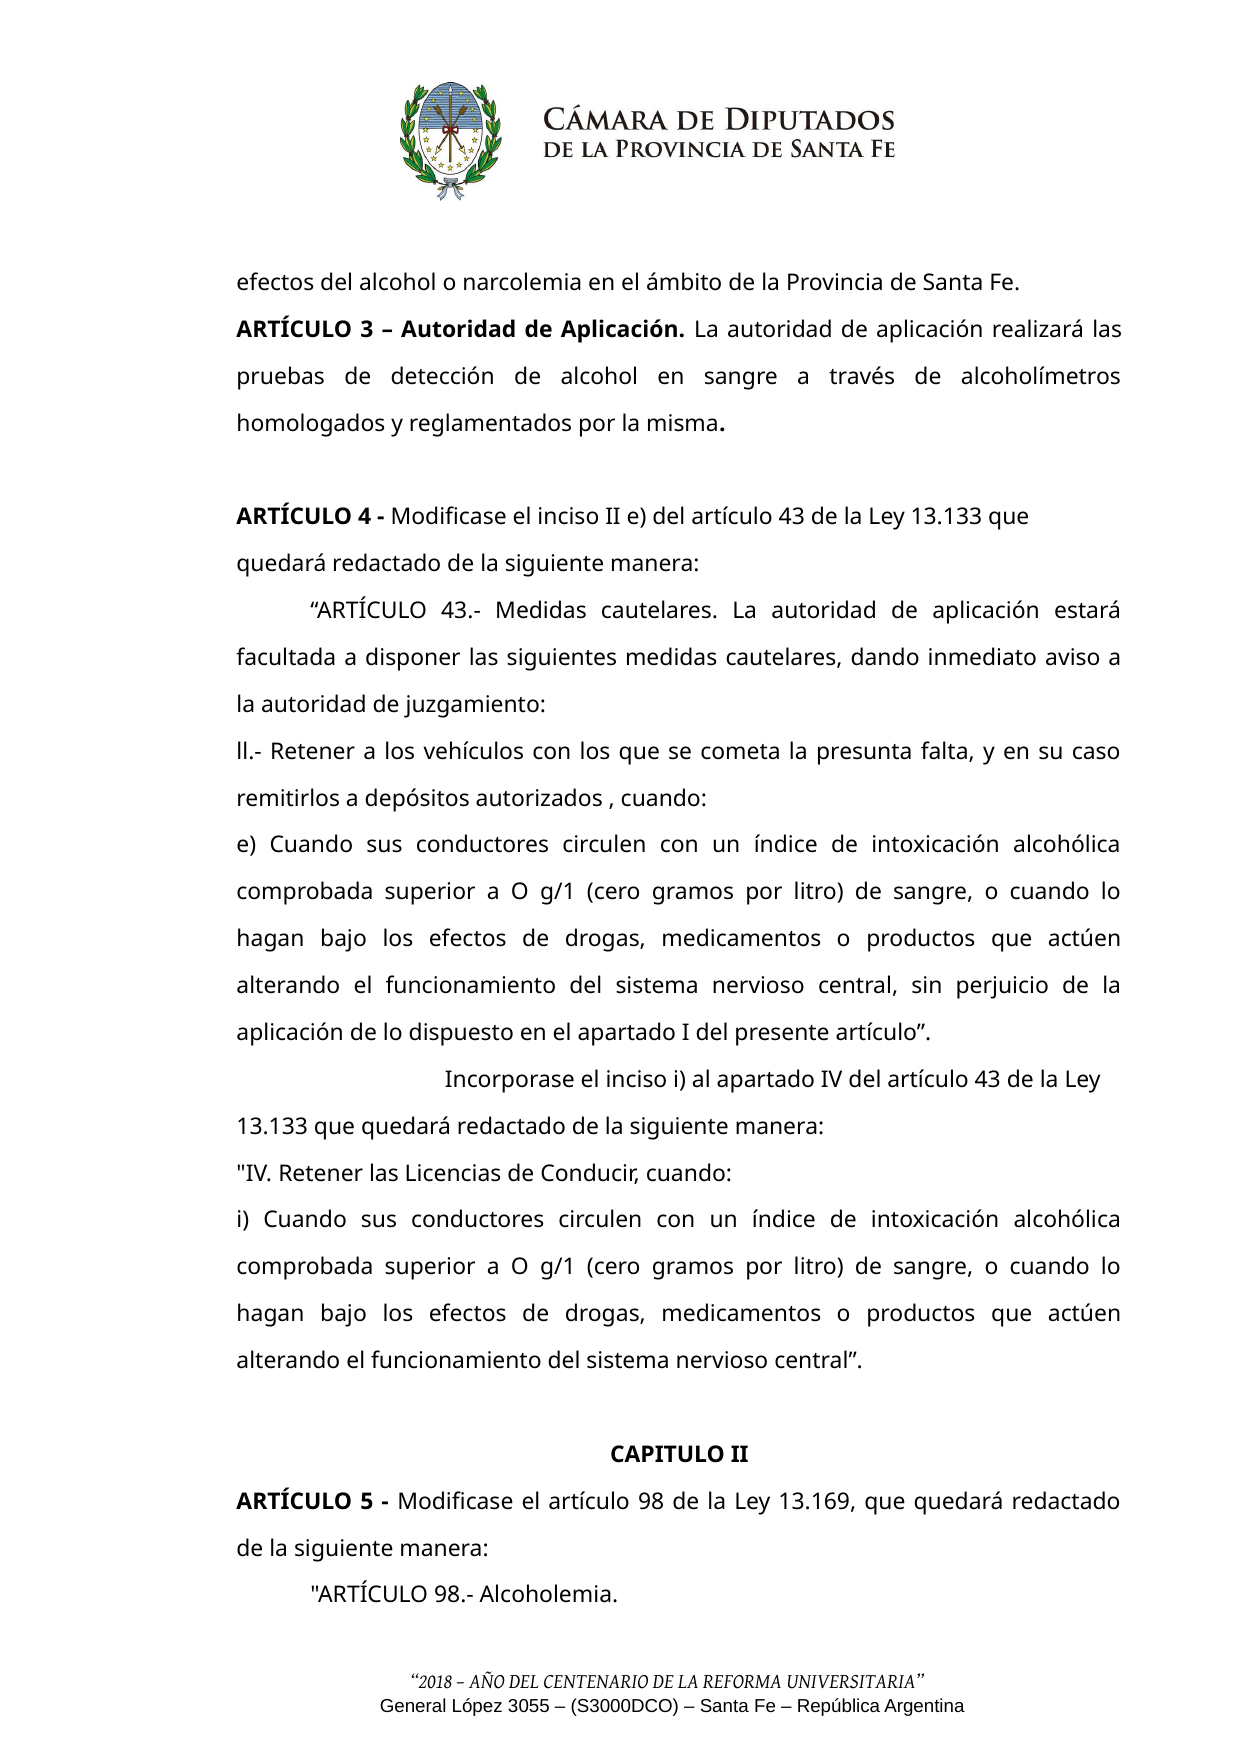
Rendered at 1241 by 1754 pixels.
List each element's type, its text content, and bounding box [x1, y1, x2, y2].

text efectos del alcohol o narcolemia en el ámbito de la Provincia de Santa Fe. [236, 266, 1122, 297]
text ARTÍCULO 5 - Modificase el artículo 98 de la Ley 13.169, que quedará redactado de la siguiente manera: [236, 1484, 1122, 1563]
text "ARTÍCULO 98.- Alcoholemia. [236, 1578, 1122, 1609]
text “ARTÍCULO 43.- Medidas cautelares. La autoridad de aplicación estará facultada a disponer las siguientes medidas cautelares, dando inmediato aviso a la autoridad de juzgamiento: [236, 594, 1122, 719]
text Incorporase el inciso i) al apartado IV del artículo 43 de la Ley 13.133 que quedará redactado de la siguiente manera: [236, 1063, 1122, 1141]
text i) Cuando sus conductores circulen con un índice de intoxicación alcohólica comprobada superior a O g/1 (cero gramos por litro) de sangre, o cuando lo hagan bajo los efectos de drogas, medicamentos o productos que actúen alterando el funcionamiento del sistema nervioso central”. [236, 1203, 1122, 1375]
text ARTÍCULO 4 - Modificase el inciso II e) del artículo 43 de la Ley 13.133 que quedará redactado de la siguiente manera: [236, 500, 1122, 578]
text CAPITULO II [236, 1438, 1122, 1469]
text e) Cuando sus conductores circulen con un índice de intoxicación alcohólica comprobada superior a O g/1 (cero gramos por litro) de sangre, o cuando lo hagan bajo los efectos de drogas, medicamentos o productos que actúen alterando el funcionamiento del sistema nervioso central, sin perjuicio de la aplicación de lo dispuesto en el apartado I del presente artículo”. [236, 828, 1122, 1047]
picture [400, 82, 895, 205]
text ll.- Retener a los vehículos con los que se cometa la presunta falta, y en su caso remitirlos a depósitos autorizados , cuando: [236, 734, 1122, 813]
text ARTÍCULO 3 – Autoridad de Aplicación. La autoridad de aplicación realizará las pruebas de detección de alcohol en sangre a través de alcoholímetros homologados y reglamentados por la misma. [236, 313, 1122, 438]
text "IV. Retener las Licencias de Conducir, cuando: [236, 1156, 1122, 1188]
